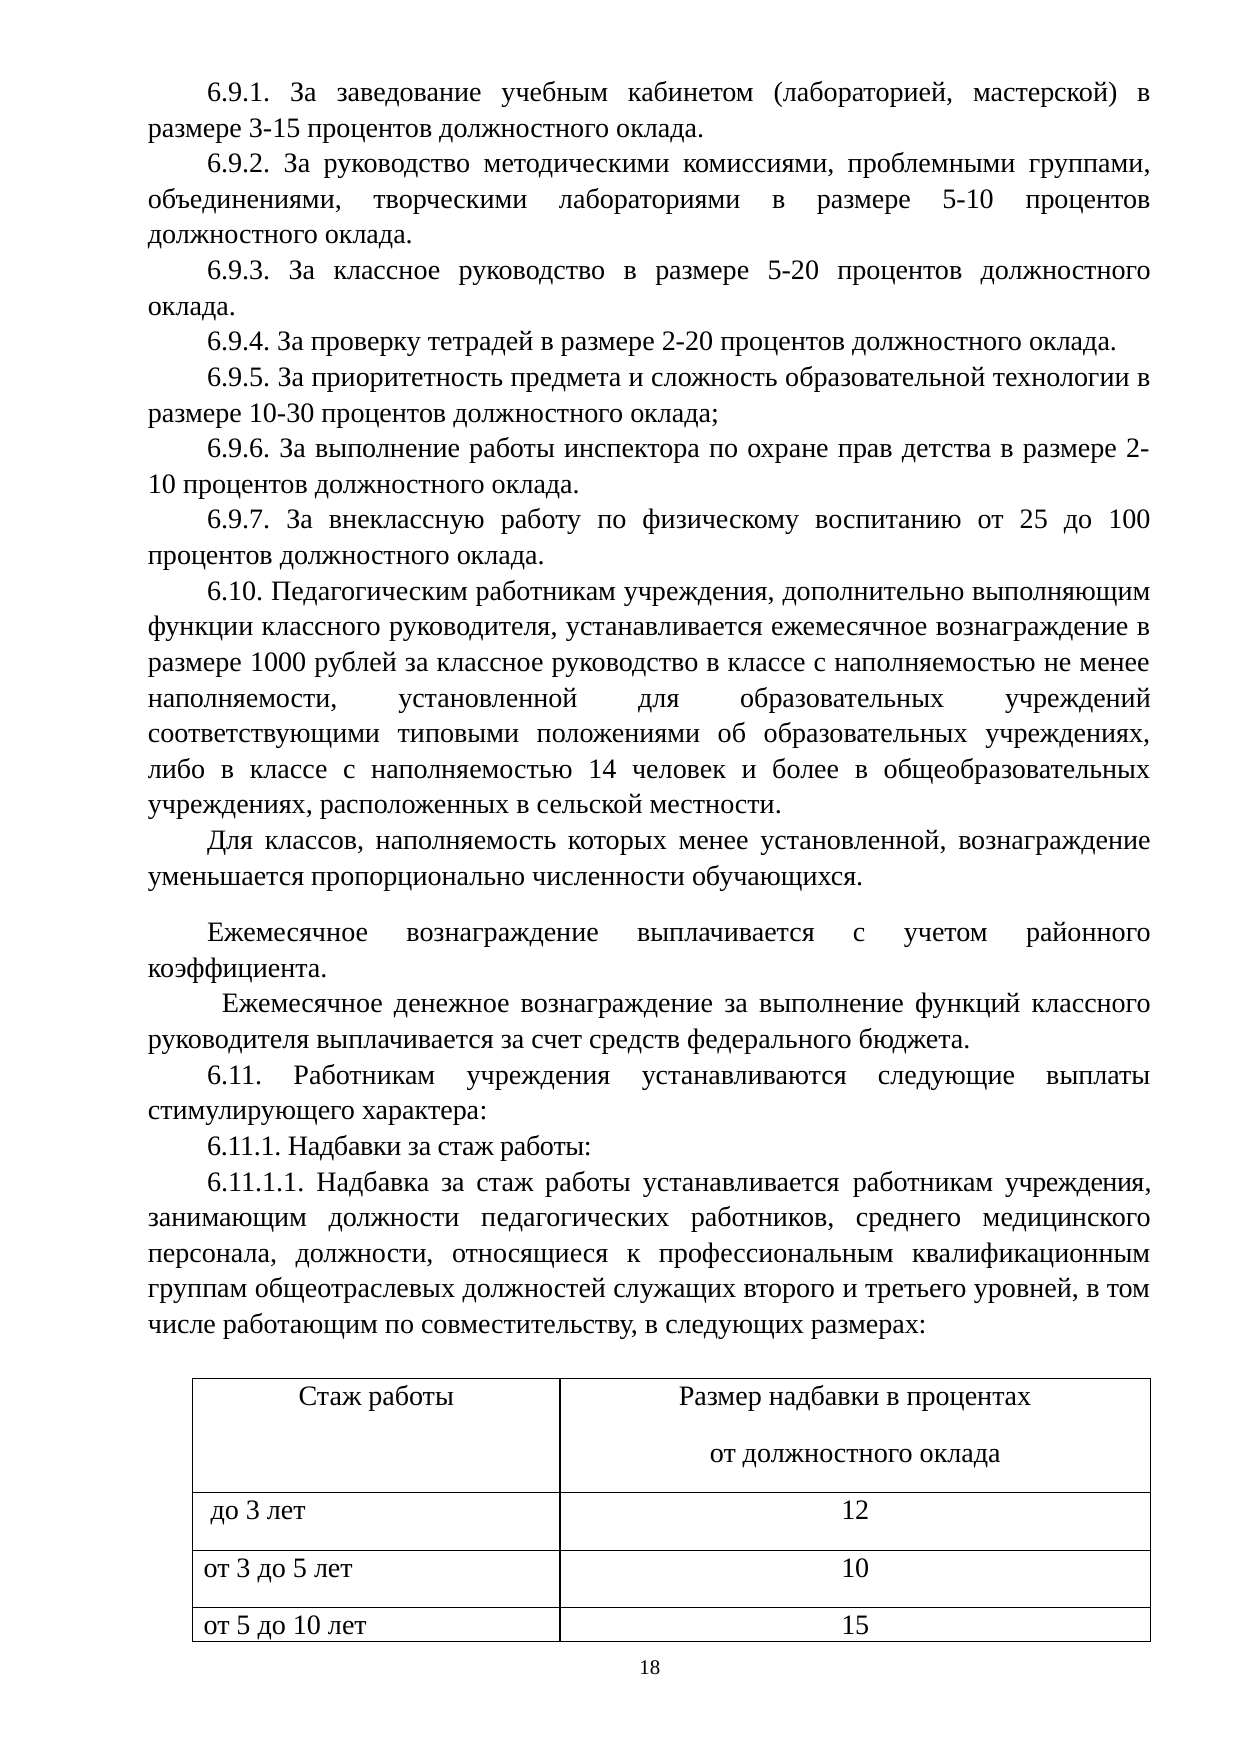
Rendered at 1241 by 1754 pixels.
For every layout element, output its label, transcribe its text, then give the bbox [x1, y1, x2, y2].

table_cell 10 [561, 1551, 1150, 1607]
text 6.11.1. Надбавки за стаж работы: [148, 1129, 1152, 1161]
text 6.11. Работникам учреждения устанавливаются следующие выплаты стимулирующего характера: [148, 1058, 1152, 1126]
table_cell 12 [561, 1493, 1150, 1550]
text 6.9.5. За приоритетность предмета и сложность образовательной технологии в размере 10-30 процентов должностного оклада; [148, 360, 1152, 428]
text 6.11.1.1. Надбавка за стаж работы устанавливается работникам учреждения, занимающим должности педагогических работников, среднего медицинского персонала, должности, относящиеся к профессиональным квалификационным группам общеотраслевых должностей служащих второго и третьего уровней, в том числе работающим по совместительству, в следующих размерах: [148, 1164, 1152, 1339]
text 6.9.3. За классное руководство в размере 5-20 процентов должностного оклада. [148, 253, 1152, 321]
text Ежемесячное вознаграждение выплачивается с учетом районного коэффициента. [148, 915, 1152, 983]
table_cell до 3 лет [193, 1493, 559, 1550]
text 6.9.4. За проверку тетрадей в размере 2-20 процентов должностного оклада. [148, 324, 1152, 357]
text Для классов, наполняемость которых менее установленной, вознаграждение уменьшается пропорционально численности обучающихся. [148, 823, 1152, 891]
text 6.10. Педагогическим работникам учреждения, дополнительно выполняющим функции классного руководителя, устанавливается ежемесячное вознаграждение в размере 1000 рублей за классное руководство в классе с наполняемостью не менее наполняемости, установленной для образовательных учреждений соответствующими типовыми положениями об образовательных учреждениях, либо в классе с наполняемостью 14 человек и более в общеобразовательных учреждениях, расположенных в сельской местности. [148, 574, 1152, 820]
text 6.9.1. За заведование учебным кабинетом (лабораторией, мастерской) в размере 3-15 процентов должностного оклада. [148, 75, 1152, 143]
text Ежемесячное денежное вознаграждение за выполнение функций классного руководителя выплачивается за счет средств федерального бюджета. [148, 986, 1152, 1054]
text 6.9.2. За руководство методическими комиссиями, проблемными группами, объединениями, творческими лабораториями в размере 5-10 процентов должностного оклада. [148, 146, 1152, 250]
table_header Размер надбавки в процентах от должностного оклада [561, 1379, 1150, 1492]
text 6.9.6. За выполнение работы инспектора по охране прав детства в размере 2-10 процентов должностного оклада. [148, 431, 1152, 499]
text 6.9.7. За внеклассную работу по физическому воспитанию от 25 до 100 процентов должностного оклада. [148, 502, 1152, 571]
table_header Стаж работы [193, 1379, 559, 1492]
table_cell от 3 до 5 лет [193, 1551, 559, 1607]
table_cell 15 [561, 1608, 1150, 1641]
table_cell от 5 до 10 лет [193, 1608, 559, 1641]
